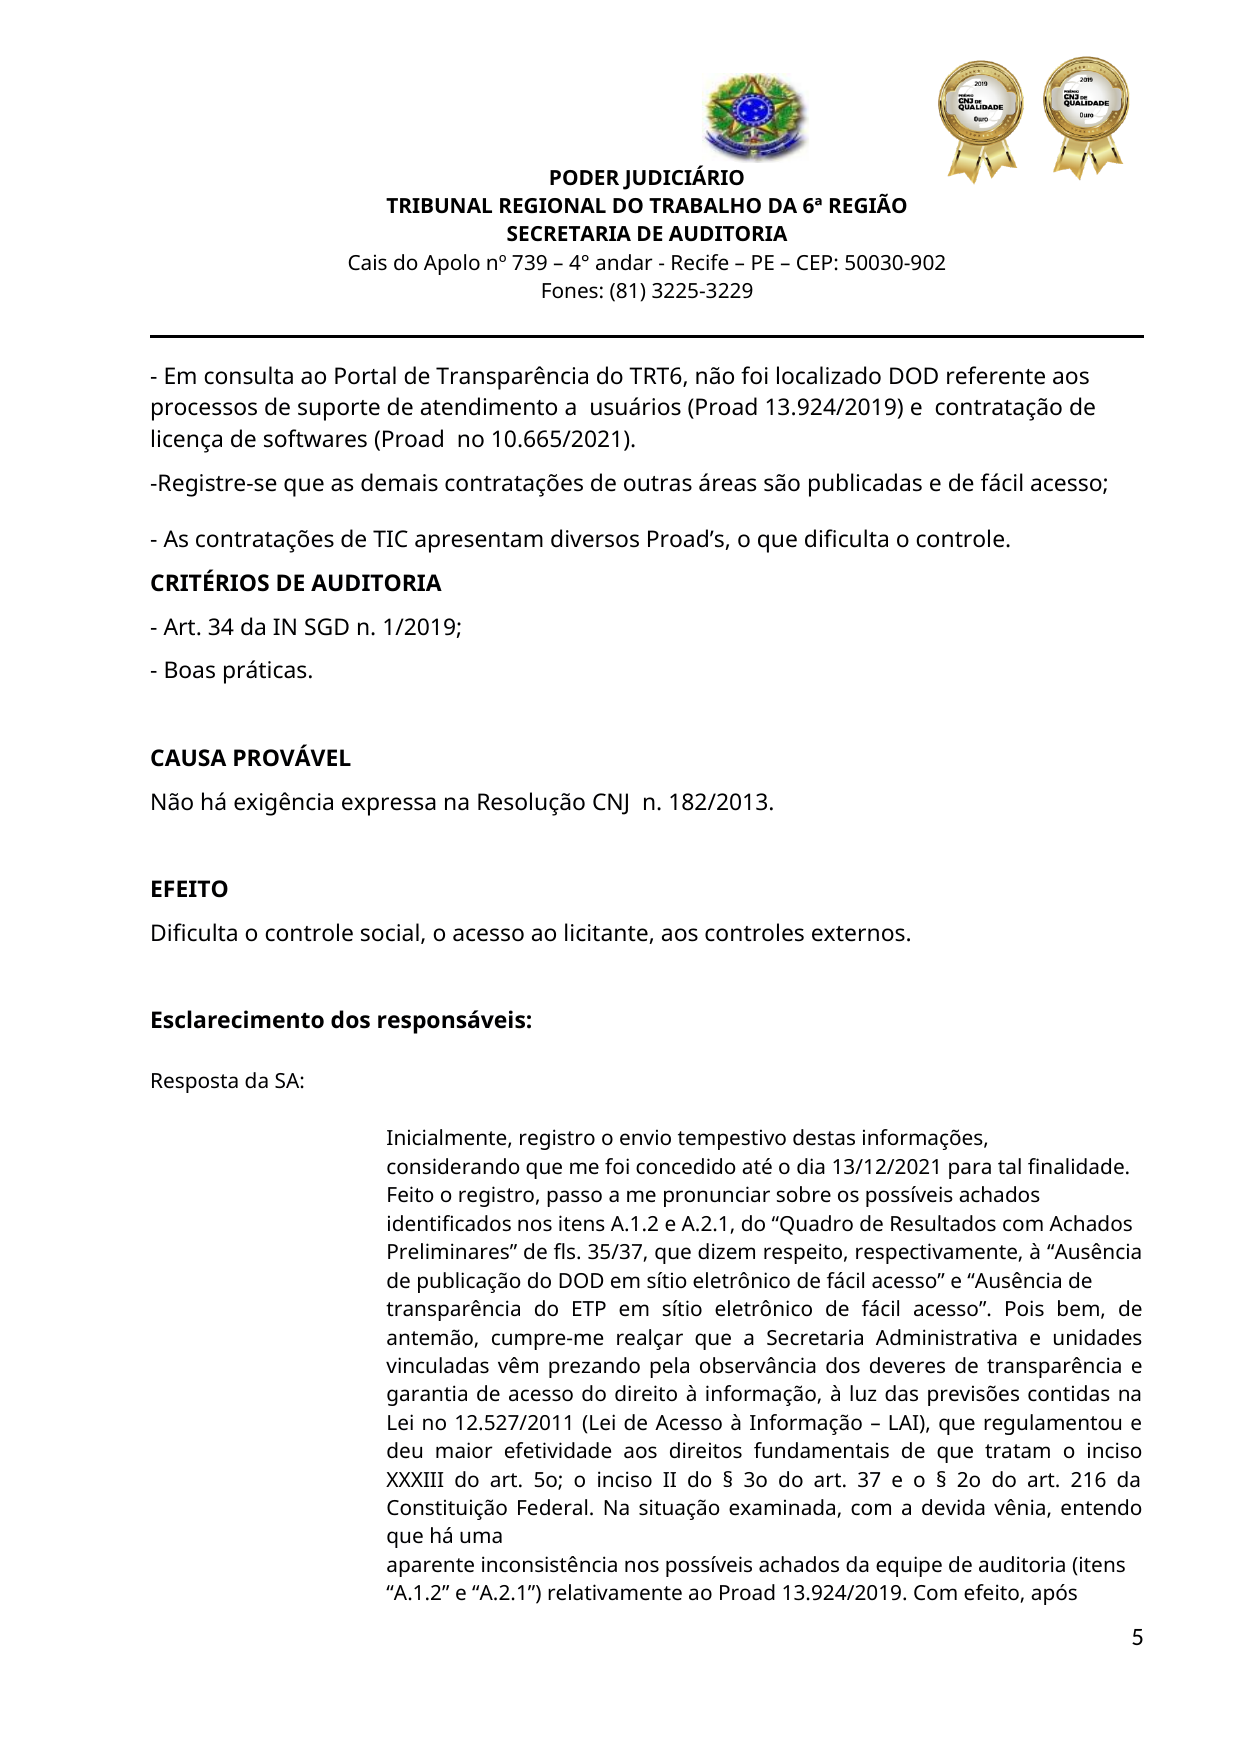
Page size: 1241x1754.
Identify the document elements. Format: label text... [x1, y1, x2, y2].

subtitle -Registre-se que as demais contratações de outras áreas são publicadas e de fácil acesso; [150, 466, 1144, 497]
subtitle Preliminares” de fls. 35/37, que dizem respeito, respectivamente, à “Ausência de publicação do DOD em sítio eletrônico de fácil acesso” e “Ausência de [386, 1237, 1144, 1294]
subtitle Feito o registro, passo a me pronunciar sobre os possíveis achados [386, 1180, 1144, 1209]
subtitle “A.1.2” e “A.2.1”) relativamente ao Proad 13.924/2019. Com efeito, após [386, 1578, 1144, 1607]
subtitle - Boas práticas. [150, 654, 1125, 685]
subtitle Inicialmente, registro o envio tempestivo destas informações, [386, 1123, 1144, 1152]
subtitle EFEITO [150, 873, 1125, 904]
subtitle Resposta da SA: [150, 1067, 1144, 1095]
subtitle CRITÉRIOS DE AUDITORIA [150, 567, 1125, 598]
subtitle considerando que me foi concedido até o dia 13/12/2021 para tal finalidade. [386, 1152, 1144, 1180]
subtitle - Art. 34 da IN SGD n. 1/2019; [150, 610, 1125, 642]
subtitle transparência do ETP em sítio eletrônico de fácil acesso”. Pois bem, de antemão, cumpre-me realçar que a Secretaria Administrativa e unidades vinculadas vêm prezando pela observância dos deveres de transparência e garantia de acesso do direito à informação, à luz das previsões contidas na Lei no 12.527/2011 (Lei de Acesso à Informação – LAI), que regulamentou e deu maior efetividade aos direitos fundamentais de que tratam o inciso XXXIII do art. 5o; o inciso II do § 3o do art. 37 e o § 2o do art. 216 da Constituição Federal. Na situação examinada, com a devida vênia, entendo que há uma [386, 1294, 1144, 1550]
picture [1042, 55, 1130, 181]
subtitle Esclarecimento dos responsáveis: [150, 1004, 1144, 1035]
picture [701, 73, 810, 163]
subtitle Não há exigência expressa na Resolução CNJ n. 182/2013. [150, 785, 1125, 817]
subtitle identificados nos itens A.1.2 e A.2.1, do “Quadro de Resultados com Achados [386, 1209, 1144, 1237]
subtitle - Em consulta ao Portal de Transparência do TRT6, não foi localizado DOD referente aos processos de suporte de atendimento a usuários (Proad 13.924/2019) e contratação de licença de softwares (Proad no 10.665/2021). [150, 360, 1125, 454]
subtitle aparente inconsistência nos possíveis achados da equipe de auditoria (itens [386, 1550, 1144, 1578]
subtitle - As contratações de TIC apresentam diversos Proad’s, o que dificulta o controle. [150, 523, 1144, 554]
picture [937, 59, 1024, 185]
subtitle Dificulta o controle social, o acesso ao licitante, aos controles externos. [150, 917, 1125, 948]
subtitle CAUSA PROVÁVEL [150, 742, 1125, 773]
